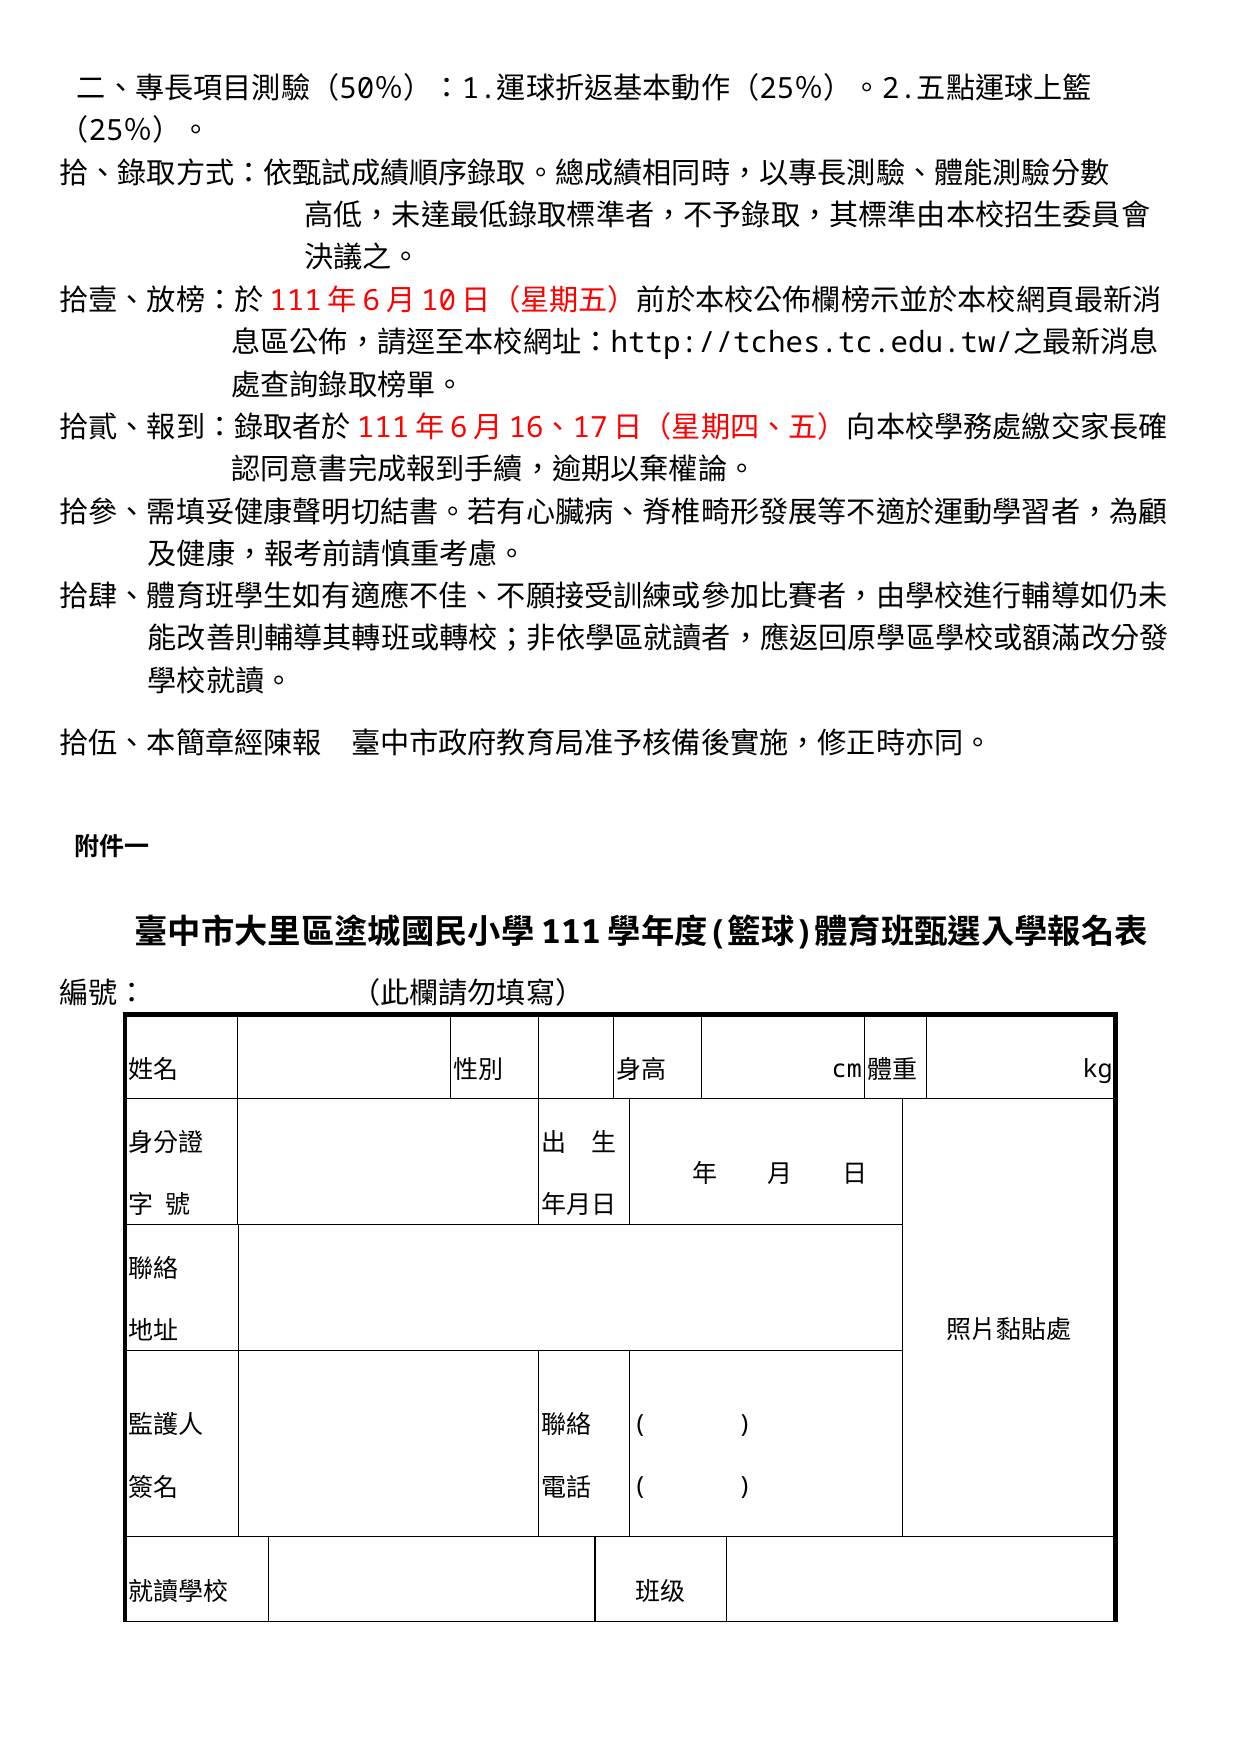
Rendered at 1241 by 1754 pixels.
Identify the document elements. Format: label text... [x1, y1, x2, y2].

table_cell 年 月 日 [630, 1099, 902, 1224]
text 拾參、需填妥健康聲明切結書。若有心臟病、脊椎畸形發展等不適於運動學習者，為顧及健康，報考前請慎重考慮。 [59, 488, 1181, 573]
table_header 性別 [451, 1017, 538, 1098]
table_header [539, 1017, 613, 1098]
table_cell [239, 1351, 538, 1536]
table_header 體重 [865, 1017, 926, 1098]
text 拾、錄取方式：依甄試成績順序錄取。總成績相同時，以專長測驗、體能測驗分數 [59, 149, 1181, 192]
text 拾壹、放榜：於111年6月10日（星期五）前於本校公佈欄榜示並於本校網頁最新消息區公佈，請逕至本校網址：http://tches.tc.edu.tw/之最新消息處查詢錄取榜單。 [59, 276, 1181, 403]
table_header kg [927, 1017, 1113, 1098]
text 編號： （此欄請勿填寫） [59, 949, 1064, 1012]
table_cell [269, 1537, 594, 1621]
table_header 身高 [614, 1017, 701, 1098]
text 決議之。 [59, 234, 1181, 276]
text 臺中市大里區塗城國民小學111學年度(籃球)體育班甄選入學報名表 [59, 887, 1181, 949]
text 高低，未達最低錄取標準者，不予錄取，其標準由本校招生委員會 [59, 192, 1181, 234]
table_header [238, 1017, 450, 1098]
table_cell 聯絡 電話 [539, 1351, 629, 1536]
table_cell [238, 1099, 538, 1224]
table_cell ( ) ( ) [630, 1351, 902, 1536]
table_header 姓名 [127, 1017, 237, 1098]
table_cell 監護人 簽名 [127, 1351, 238, 1536]
text 附件一 [74, 826, 175, 862]
table_cell 身分證 字 號 [127, 1099, 237, 1224]
text 二、專長項目測驗（50％）：1.運球折返基本動作（25％）。2.五點運球上籃（25％）。 [59, 64, 1181, 149]
text 拾貳、報到：錄取者於111年6月16、17日（星期四、五）向本校學務處繳交家長確認同意書完成報到手續，逾期以棄權論。 [59, 403, 1181, 488]
text 拾伍、本簡章經陳報 臺中市政府教育局准予核備後實施，修正時亦同。 [59, 699, 1181, 762]
table_cell 就讀學校 [127, 1537, 268, 1621]
text [59, 818, 190, 875]
table_cell 照片黏貼處 [903, 1099, 1113, 1536]
table_cell [727, 1537, 1113, 1621]
table_cell [239, 1225, 902, 1350]
text 拾肆、體育班學生如有適應不佳、不願接受訓練或參加比賽者，由學校進行輔導如仍未能改善則輔導其轉班或轉校；非依學區就讀者，應返回原學區學校或額滿改分發學校就讀。 [59, 573, 1181, 699]
table_cell 聯絡 地址 [127, 1225, 238, 1350]
table_header cm [702, 1017, 864, 1098]
table_cell 出 生年月日 [539, 1099, 629, 1224]
table_cell 班级 [596, 1537, 726, 1621]
